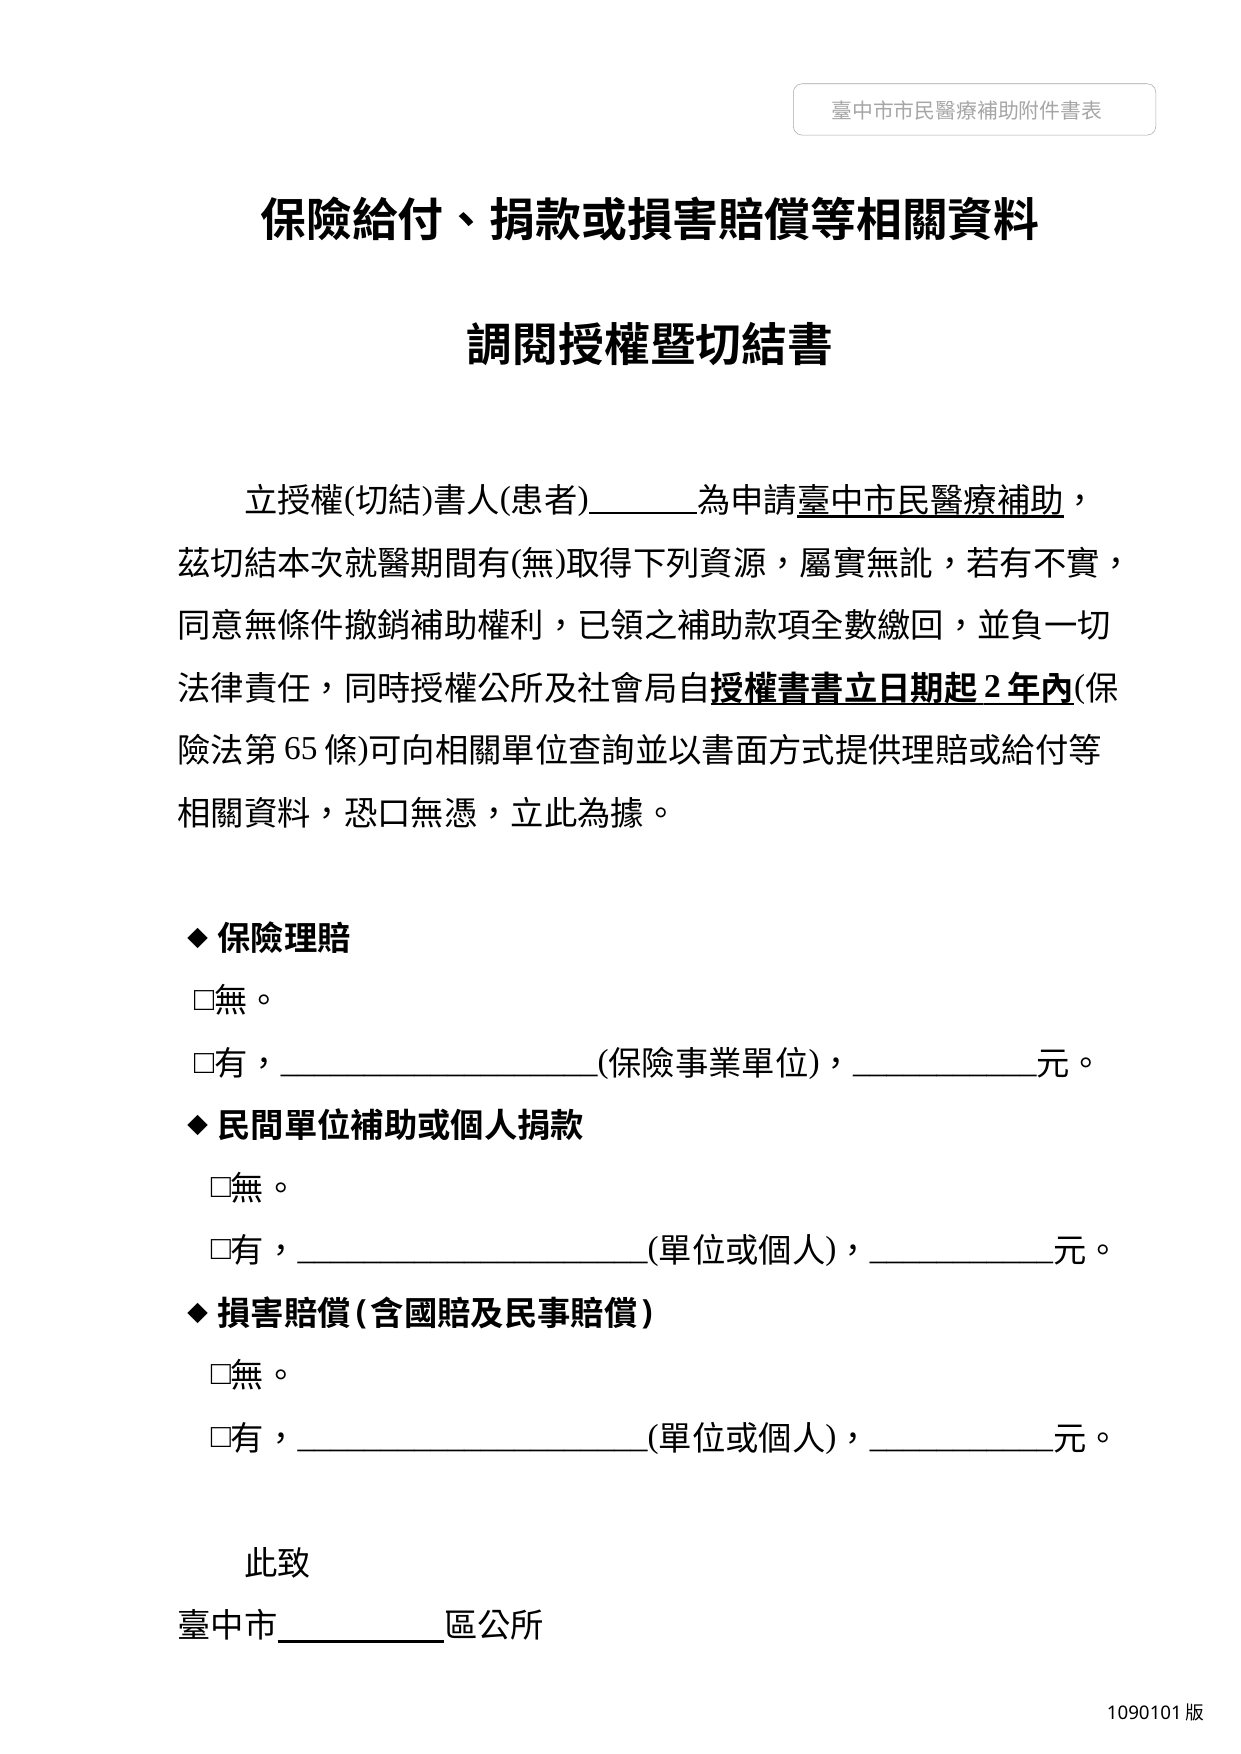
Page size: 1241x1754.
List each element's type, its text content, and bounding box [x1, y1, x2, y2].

text 立授權(切結)書人(患者) 為申請臺中市民醫療補助，茲切結本次就醫期間有(無)取得下列資源，屬實無訛，若有不實，同意無條件撤銷補助權利，已領之補助款項全數繳回，並負一切法律責任，同時授權公所及社會局自授權書書立日期起2年內(保險法第65條)可向相關單位查詢並以書面方式提供理賠或給付等相關資料，恐口無憑，立此為據。 [177, 456, 1122, 831]
text 調閱授權暨切結書 [177, 269, 1122, 394]
text □無。 [177, 1144, 1122, 1206]
text ◆保險理賠 [177, 894, 1122, 956]
text [1077, 1691, 1234, 1754]
text 1090101版 [1092, 1698, 1219, 1725]
text ◆民間單位補助或個人捐款 [177, 1081, 1122, 1144]
text □有，_____________________(單位或個人)，___________元。 [177, 1206, 1122, 1269]
text □無。 [177, 1331, 1122, 1394]
text □無。 [177, 956, 1122, 1019]
text 保險給付、捐款或損害賠償等相關資料 [177, 144, 1122, 269]
text 臺中市 區公所 [177, 1581, 1122, 1644]
text ◆損害賠償(含國賠及民事賠償) [177, 1269, 1122, 1331]
text 此致 [177, 1519, 1122, 1581]
text □有，___________________(保險事業單位)，___________元。 [177, 1019, 1122, 1081]
text □有，_____________________(單位或個人)，___________元。 [177, 1394, 1122, 1456]
